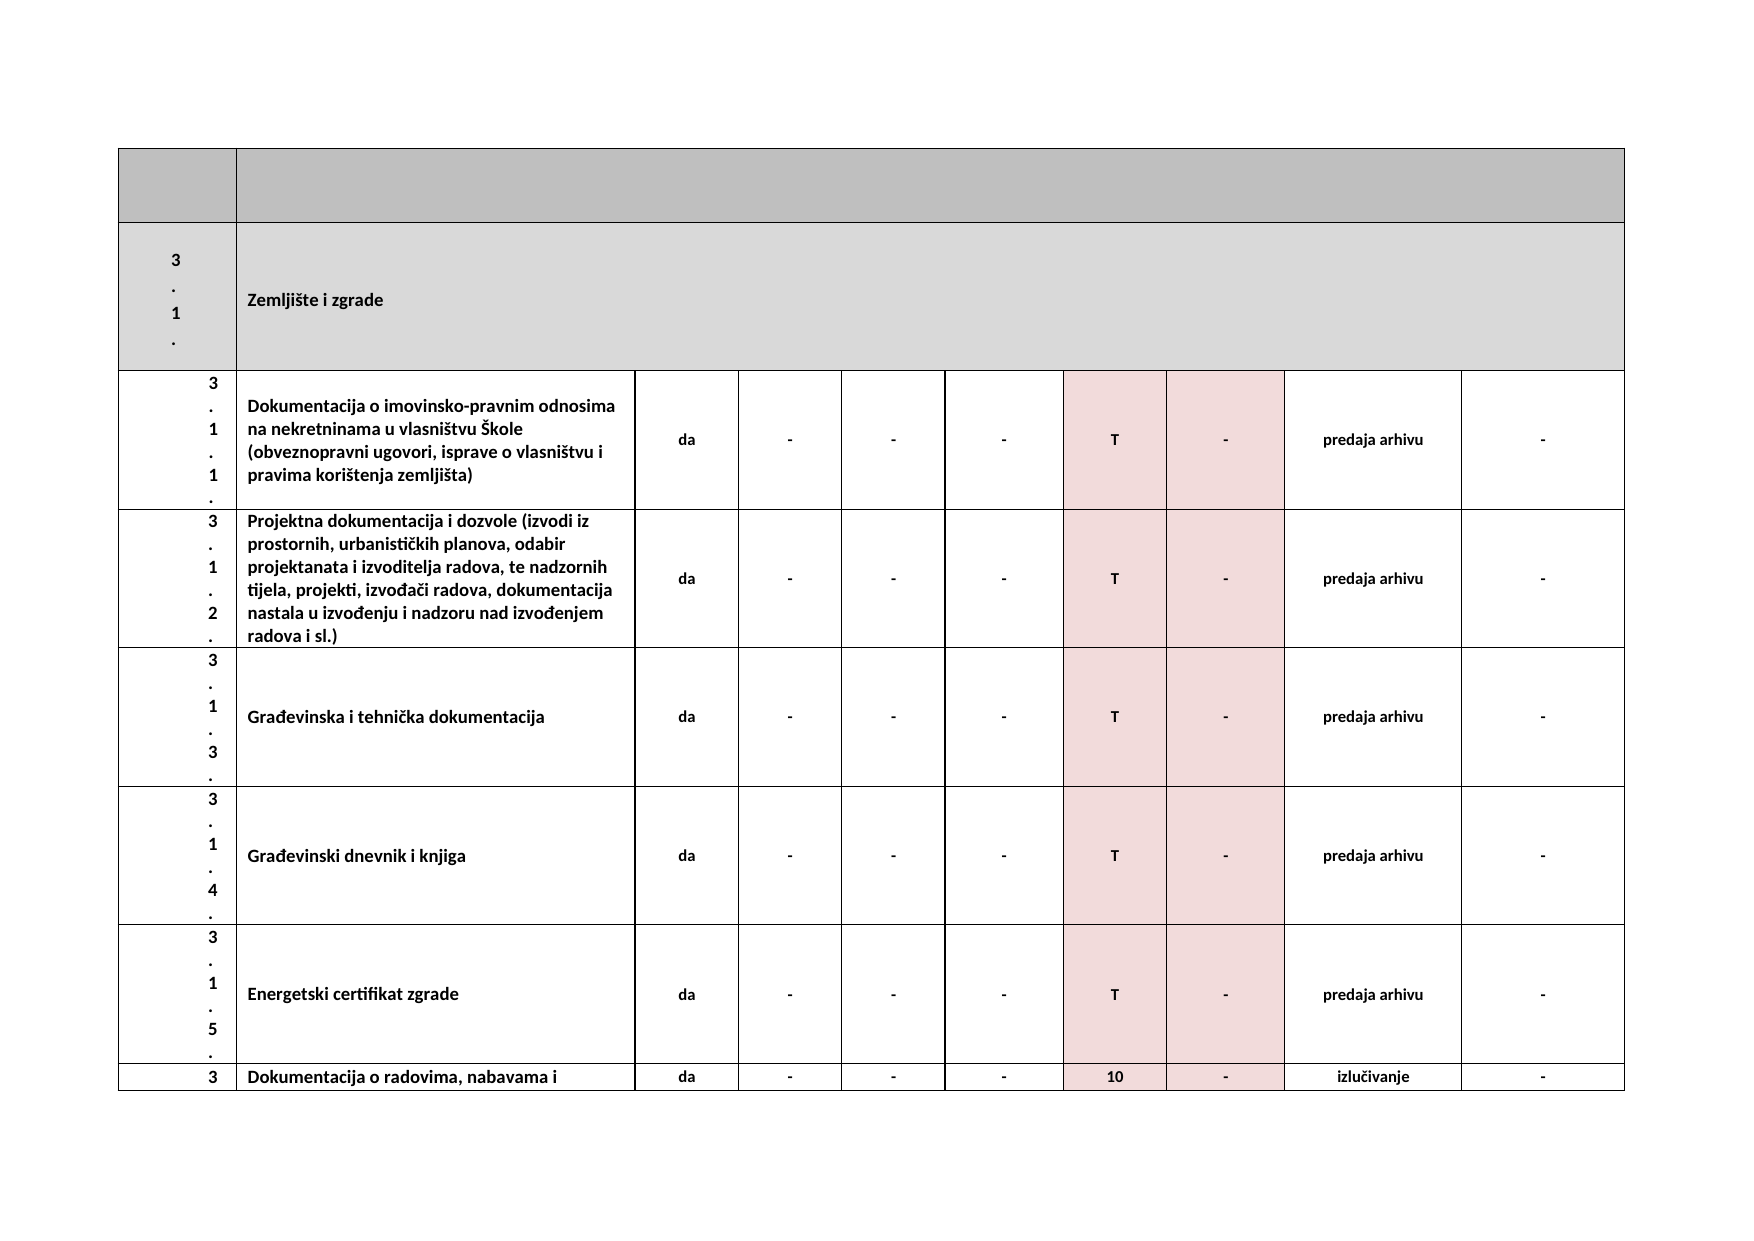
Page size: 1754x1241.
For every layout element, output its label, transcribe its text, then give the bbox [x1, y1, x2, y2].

table_cell T [1064, 648, 1166, 786]
table_cell - [1462, 648, 1624, 786]
table_cell - [946, 510, 1063, 647]
table_cell Zemljište i zgrade [237, 223, 1624, 370]
table_cell T [1064, 371, 1166, 509]
table_cell - [1167, 510, 1284, 647]
table_cell - [1462, 925, 1624, 1063]
table_cell [119, 925, 236, 1063]
table_cell Dokumentacija o radovima, nabavama i [237, 1064, 634, 1090]
table_cell - [946, 787, 1063, 924]
table_cell T [1064, 787, 1166, 924]
table_cell Energetski certifikat zgrade [237, 925, 634, 1063]
table_cell - [1167, 1064, 1284, 1090]
table_cell - [1462, 787, 1624, 924]
table_cell predaja arhivu [1285, 787, 1461, 924]
table_cell - [842, 925, 944, 1063]
table_cell - [1167, 371, 1284, 509]
table_cell - [1167, 787, 1284, 924]
table_cell - [739, 648, 841, 786]
table_cell predaja arhivu [1285, 371, 1461, 509]
table_cell - [946, 925, 1063, 1063]
table_cell predaja arhivu [1285, 510, 1461, 647]
table_cell - [842, 787, 944, 924]
table_cell - [1462, 510, 1624, 647]
table_cell - [946, 371, 1063, 509]
table_cell [119, 223, 236, 370]
table_cell - [739, 925, 841, 1063]
table_cell T [1064, 925, 1166, 1063]
table_cell da [636, 1064, 738, 1090]
table_cell 10 [1064, 1064, 1166, 1090]
table_cell - [1462, 1064, 1624, 1090]
table_cell [237, 149, 1624, 222]
table_cell Građevinska i tehnička dokumentacija [237, 648, 634, 786]
table_cell predaja arhivu [1285, 648, 1461, 786]
table_cell - [739, 371, 841, 509]
table_cell - [1167, 925, 1284, 1063]
table_cell - [946, 648, 1063, 786]
table_cell da [636, 925, 738, 1063]
table_cell Dokumentacija o imovinsko-pravnim odnosima na nekretninama u vlasništvu Škole (obveznopravni ugovori, isprave o vlasništvu i pravima korištenja zemljišta) [237, 371, 634, 509]
table_cell da [636, 648, 738, 786]
table_cell Građevinski dnevnik i knjiga [237, 787, 634, 924]
table_cell da [636, 787, 738, 924]
table_cell da [636, 510, 738, 647]
table_cell da [636, 371, 738, 509]
table_cell [119, 648, 236, 786]
table_cell izlučivanje [1285, 1064, 1461, 1090]
table_cell - [946, 1064, 1063, 1090]
table_cell [119, 510, 236, 647]
table_cell - [739, 1064, 841, 1090]
table_cell [119, 1064, 236, 1090]
table_cell - [739, 787, 841, 924]
table_cell [119, 787, 236, 924]
table_cell [119, 371, 236, 509]
table_cell Projektna dokumentacija i dozvole (izvodi iz prostornih, urbanističkih planova, odabir projektanata i izvoditelja radova, te nadzornih tijela, projekti, izvođači radova, dokumentacija nastala u izvođenju i nadzoru nad izvođenjem radova i sl.) [237, 510, 634, 647]
table_cell T [1064, 510, 1166, 647]
table_cell - [842, 371, 944, 509]
table_cell - [842, 648, 944, 786]
table_cell [119, 149, 236, 222]
table_cell predaja arhivu [1285, 925, 1461, 1063]
table_cell - [739, 510, 841, 647]
table_cell - [1167, 648, 1284, 786]
table_cell - [842, 1064, 944, 1090]
table_cell - [1462, 371, 1624, 509]
table_cell - [842, 510, 944, 647]
